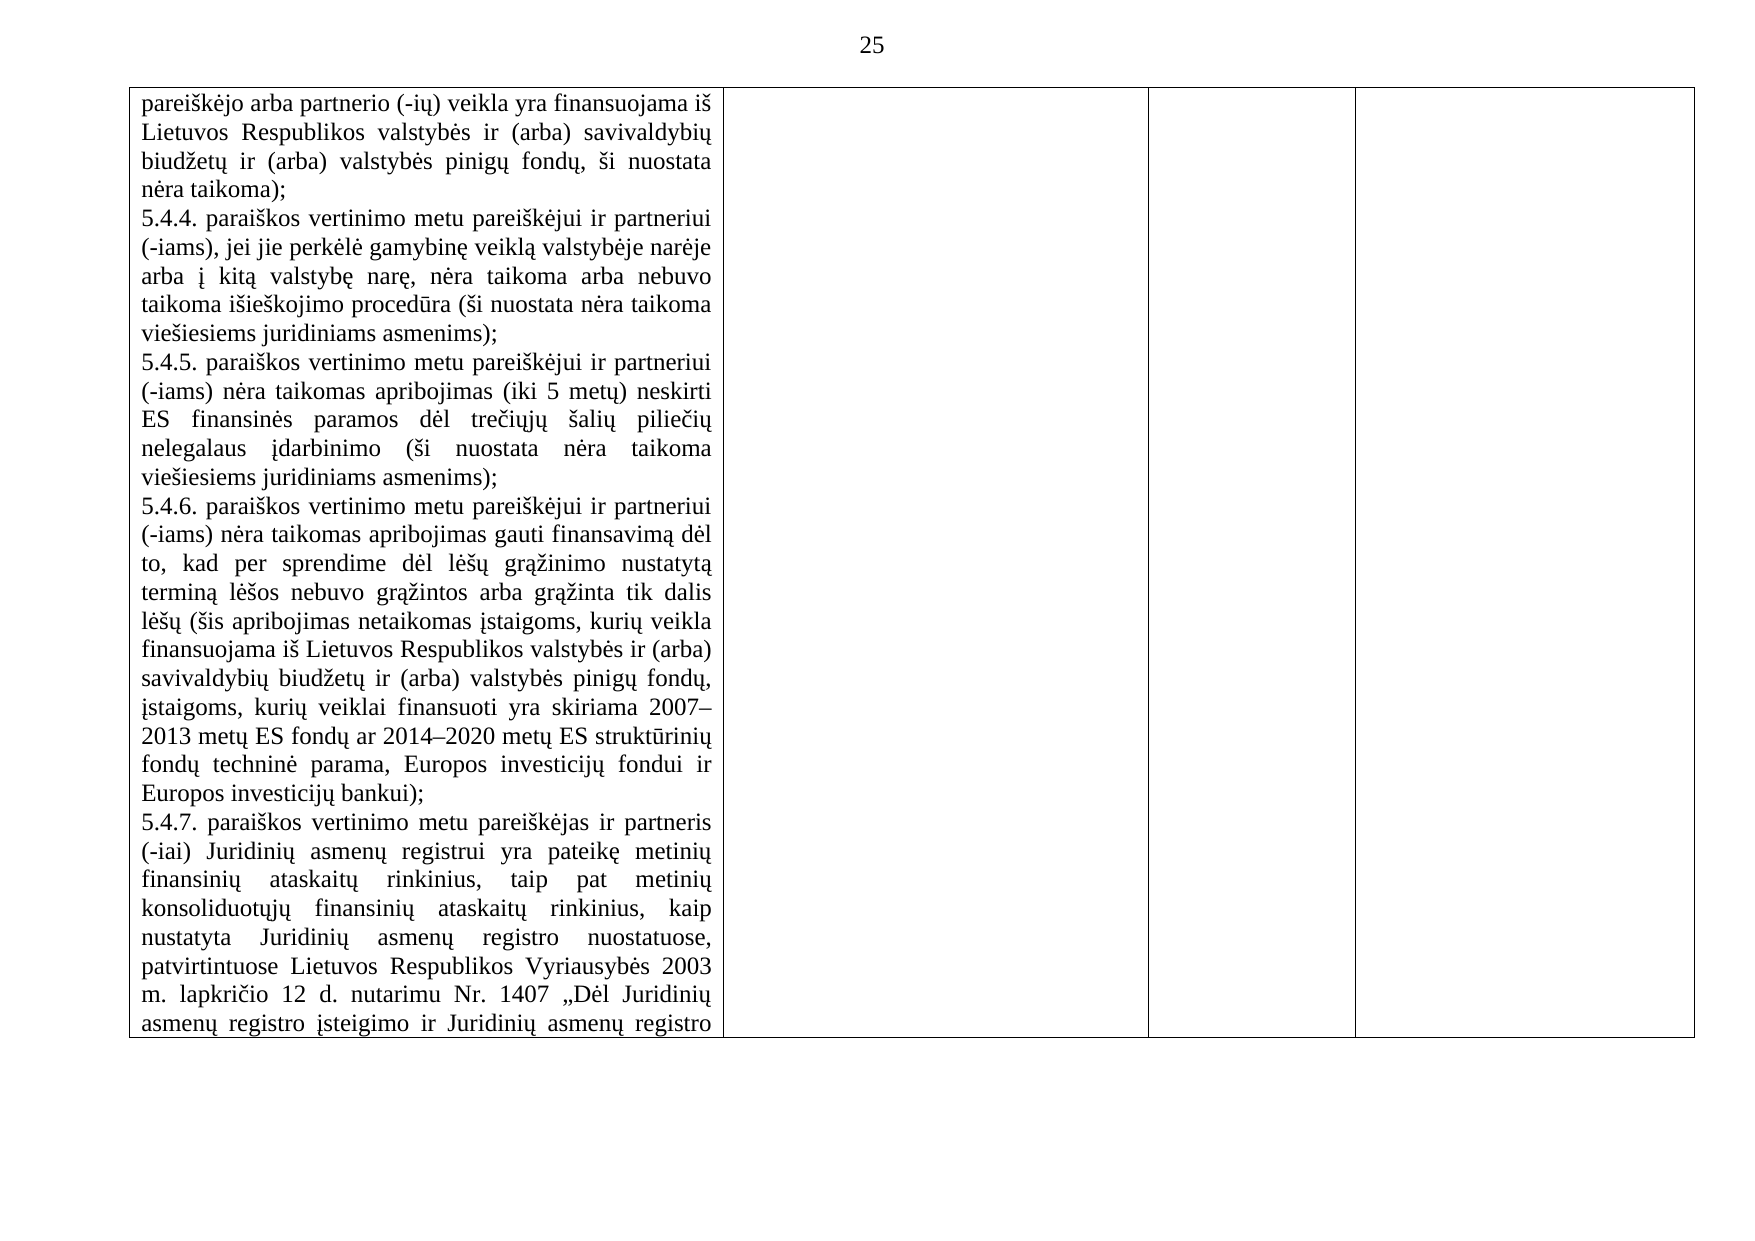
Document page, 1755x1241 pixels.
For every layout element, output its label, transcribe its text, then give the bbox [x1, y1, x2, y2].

table_cell pareiškėjo arba partnerio (-ių) veikla yra finansuojama iš Lietuvos Respublikos valstybės ir (arba) savivaldybių biudžetų ir (arba) valstybės pinigų fondų, ši nuostata nėra taikoma); 5.4.4. paraiškos vertinimo metu pareiškėjui ir partneriui (-iams), jei jie perkėlė gamybinę veiklą valstybėje narėje arba į kitą valstybę narę, nėra taikoma arba nebuvo taikoma išieškojimo procedūra (ši nuostata nėra taikoma viešiesiems juridiniams asmenims); 5.4.5. paraiškos vertinimo metu pareiškėjui ir partneriui (-iams) nėra taikomas apribojimas (iki 5 metų) neskirti ES finansinės paramos dėl trečiųjų šalių piliečių nelegalaus įdarbinimo (ši nuostata nėra taikoma viešiesiems juridiniams asmenims); 5.4.6. paraiškos vertinimo metu pareiškėjui ir partneriui (-iams) nėra taikomas apribojimas gauti finansavimą dėl to, kad per sprendime dėl lėšų grąžinimo nustatytą terminą lėšos nebuvo grąžintos arba grąžinta tik dalis lėšų (šis apribojimas netaikomas įstaigoms, kurių veikla finansuojama iš Lietuvos Respublikos valstybės ir (arba) savivaldybių biudžetų ir (arba) valstybės pinigų fondų, įstaigoms, kurių veiklai finansuoti yra skiriama 2007–2013 metų ES fondų ar 2014–2020 metų ES struktūrinių fondų techninė parama, Europos investicijų fondui ir Europos investicijų bankui); 5.4.7. paraiškos vertinimo metu pareiškėjas ir partneris (-iai) Juridinių asmenų registrui yra pateikę metinių finansinių ataskaitų rinkinius, taip pat metinių konsoliduotųjų finansinių ataskaitų rinkinius, kaip nustatyta Juridinių asmenų registro nuostatuose, patvirtintuose Lietuvos Respublikos Vyriausybės 2003 m. lapkričio 12 d. nutarimu Nr. 1407 „Dėl Juridinių asmenų registro įsteigimo ir Juridinių asmenų registro [130, 88, 723, 1037]
table_cell [1149, 88, 1355, 1037]
table_cell [724, 88, 1148, 1037]
table_cell [1356, 88, 1694, 1037]
